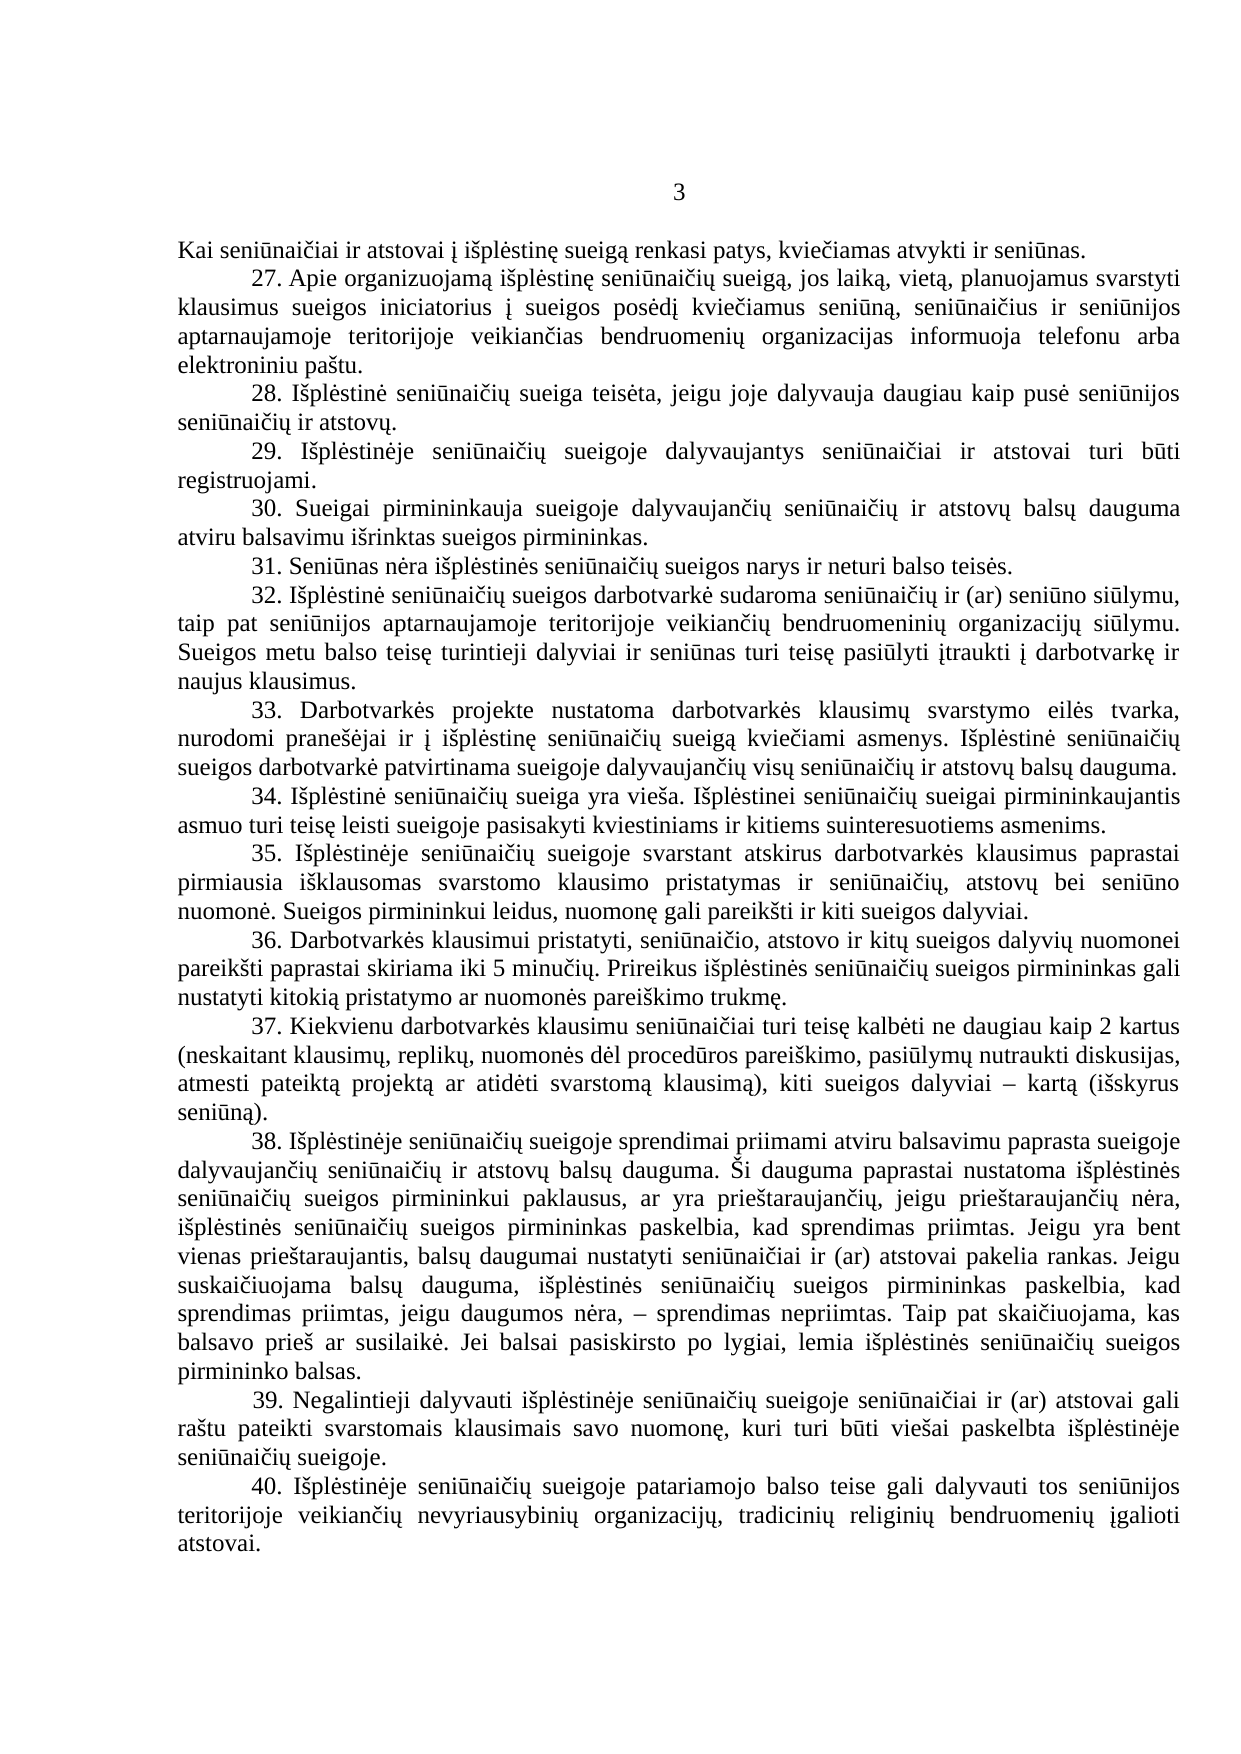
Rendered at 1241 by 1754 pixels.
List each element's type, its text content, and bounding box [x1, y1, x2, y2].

text 30. Sueigai pirmininkauja sueigoje dalyvaujančių seniūnaičių ir atstovų balsų dauguma atviru balsavimu išrinktas sueigos pirmininkas. [177, 493, 1181, 551]
text 27. Apie organizuojamą išplėstinę seniūnaičių sueigą, jos laiką, vietą, planuojamus svarstyti klausimus sueigos iniciatorius į sueigos posėdį kviečiamus seniūną, seniūnaičius ir seniūnijos aptarnaujamoje teritorijoje veikiančias bendruomenių organizacijas informuoja telefonu arba elektroniniu paštu. [177, 263, 1181, 378]
text 31. Seniūnas nėra išplėstinės seniūnaičių sueigos narys ir neturi balso teisės. [177, 551, 1181, 580]
text 36. Darbotvarkės klausimui pristatyti, seniūnaičio, atstovo ir kitų sueigos dalyvių nuomonei pareikšti paprastai skiriama iki 5 minučių. Prireikus išplėstinės seniūnaičių sueigos pirmininkas gali nustatyti kitokią pristatymo ar nuomonės pareiškimo trukmę. [177, 925, 1181, 1011]
text 28. Išplėstinė seniūnaičių sueiga teisėta, jeigu joje dalyvauja daugiau kaip pusė seniūnijos seniūnaičių ir atstovų. [177, 378, 1181, 436]
text 32. Išplėstinė seniūnaičių sueigos darbotvarkė sudaroma seniūnaičių ir (ar) seniūno siūlymu, taip pat seniūnijos aptarnaujamoje teritorijoje veikiančių bendruomeninių organizacijų siūlymu. Sueigos metu balso teisę turintieji dalyviai ir seniūnas turi teisę pasiūlyti įtraukti į darbotvarkę ir naujus klausimus. [177, 580, 1181, 695]
text Kai seniūnaičiai ir atstovai į išplėstinę sueigą renkasi patys, kviečiamas atvykti ir seniūnas. [177, 235, 1181, 263]
text 34. Išplėstinė seniūnaičių sueiga yra vieša. Išplėstinei seniūnaičių sueigai pirmininkaujantis asmuo turi teisę leisti sueigoje pasisakyti kviestiniams ir kitiems suinteresuotiems asmenims. [177, 781, 1181, 838]
text 37. Kiekvienu darbotvarkės klausimu seniūnaičiai turi teisę kalbėti ne daugiau kaip 2 kartus (neskaitant klausimų, replikų, nuomonės dėl procedūros pareiškimo, pasiūlymų nutraukti diskusijas, atmesti pateiktą projektą ar atidėti svarstomą klausimą), kiti sueigos dalyviai – kartą (išskyrus seniūną). [177, 1011, 1181, 1126]
text 33. Darbotvarkės projekte nustatoma darbotvarkės klausimų svarstymo eilės tvarka, nurodomi pranešėjai ir į išplėstinę seniūnaičių sueigą kviečiami asmenys. Išplėstinė seniūnaičių sueigos darbotvarkė patvirtinama sueigoje dalyvaujančių visų seniūnaičių ir atstovų balsų dauguma. [177, 695, 1181, 781]
text 29. Išplėstinėje seniūnaičių sueigoje dalyvaujantys seniūnaičiai ir atstovai turi būti registruojami. [177, 436, 1181, 493]
text 38. Išplėstinėje seniūnaičių sueigoje sprendimai priimami atviru balsavimu paprasta sueigoje dalyvaujančių seniūnaičių ir atstovų balsų dauguma. Ši dauguma paprastai nustatoma išplėstinės seniūnaičių sueigos pirmininkui paklausus, ar yra prieštaraujančių, jeigu prieštaraujančių nėra, išplėstinės seniūnaičių sueigos pirmininkas paskelbia, kad sprendimas priimtas. Jeigu yra bent vienas prieštaraujantis, balsų daugumai nustatyti seniūnaičiai ir (ar) atstovai pakelia rankas. Jeigu suskaičiuojama balsų dauguma, išplėstinės seniūnaičių sueigos pirmininkas paskelbia, kad sprendimas priimtas, jeigu daugumos nėra, – sprendimas nepriimtas. Taip pat skaičiuojama, kas balsavo prieš ar susilaikė. Jei balsai pasiskirsto po lygiai, lemia išplėstinės seniūnaičių sueigos pirmininko balsas. [177, 1126, 1181, 1385]
text 39. Negalintieji dalyvauti išplėstinėje seniūnaičių sueigoje seniūnaičiai ir (ar) atstovai gali raštu pateikti svarstomais klausimais savo nuomonę, kuri turi būti viešai paskelbta išplėstinėje seniūnaičių sueigoje. [177, 1385, 1181, 1471]
text 40. Išplėstinėje seniūnaičių sueigoje patariamojo balso teise gali dalyvauti tos seniūnijos teritorijoje veikiančių nevyriausybinių organizacijų, tradicinių religinių bendruomenių įgalioti atstovai. [177, 1471, 1181, 1557]
text 35. Išplėstinėje seniūnaičių sueigoje svarstant atskirus darbotvarkės klausimus paprastai pirmiausia išklausomas svarstomo klausimo pristatymas ir seniūnaičių, atstovų bei seniūno nuomonė. Sueigos pirmininkui leidus, nuomonę gali pareikšti ir kiti sueigos dalyviai. [177, 838, 1181, 925]
